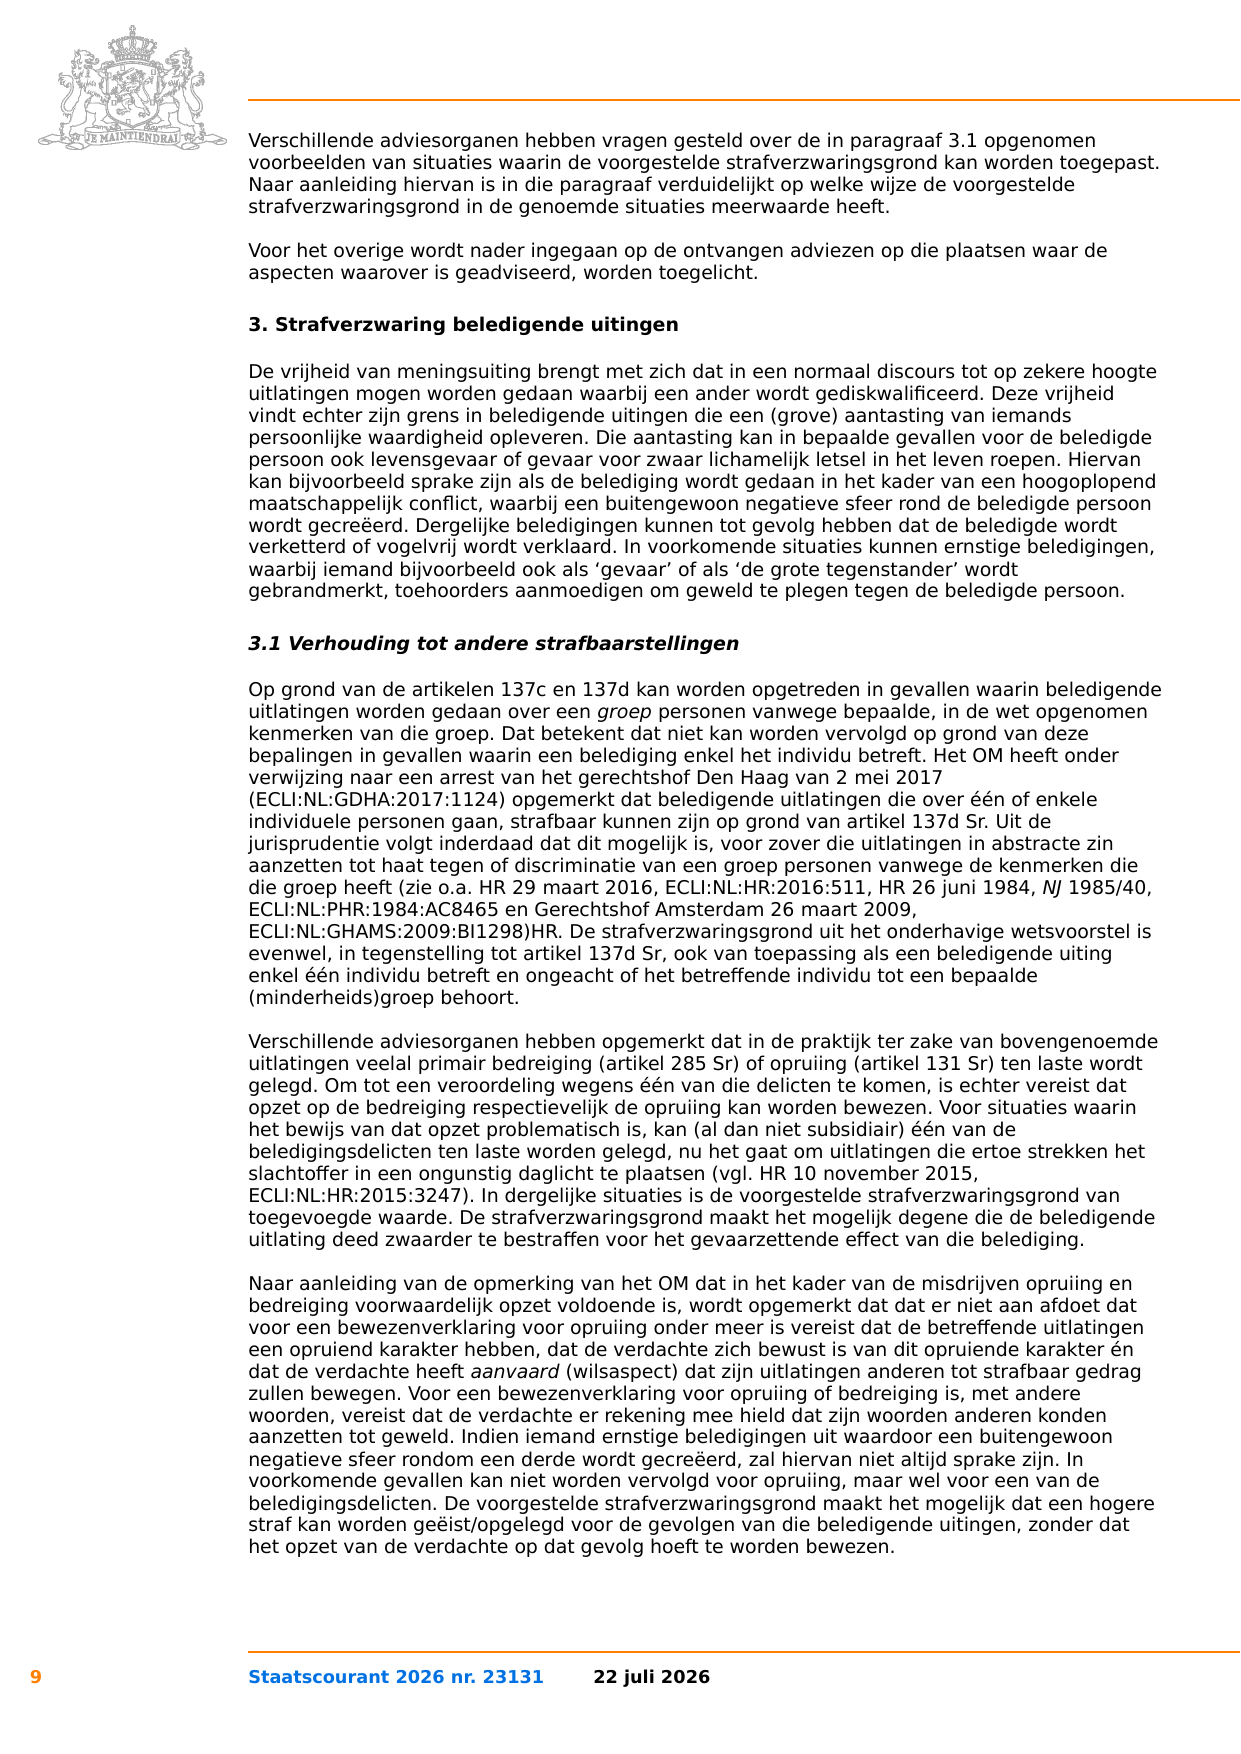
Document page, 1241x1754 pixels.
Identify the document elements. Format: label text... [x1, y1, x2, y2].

picture [38, 25, 227, 150]
text Op grond van de artikelen 137c en 137d kan worden opgetreden in gevallen waarin beledigende uitlatingen worden gedaan over een groep personen vanwege bepaalde, in de wet opgenomen kenmerken van die groep. Dat betekent dat niet kan worden vervolgd op grond van deze bepalingen in gevallen waarin een belediging enkel het individu betreft. Het OM heeft onder verwijzing naar een arrest van het gerechtshof Den Haag van 2 mei 2017 (ECLI:NL:GDHA:2017:1124) opgemerkt dat beledigende uitlatingen die over één of enkele individuele personen gaan, strafbaar kunnen zijn op grond van artikel 137d Sr. Uit de jurisprudentie volgt inderdaad dat dit mogelijk is, voor zover die uitlatingen in abstracte zin aanzetten tot haat tegen of discriminatie van een groep personen vanwege de kenmerken die die groep heeft (zie o.a. HR 29 maart 2016, ECLI:NL:HR:2016:511, HR 26 juni 1984, NJ 1985/40, ECLI:NL:PHR:1984:AC8465 en Gerechtshof Amsterdam 26 maart 2009, ECLI:NL:GHAMS:2009:BI1298)HR. De strafverzwaringsgrond uit het onderhavige wetsvoorstel is evenwel, in tegenstelling tot artikel 137d Sr, ook van toepassing als een beledigende uiting enkel één individu betreft en ongeacht of het betreffende individu tot een bepaalde (minderheids)groep behoort. [248, 679, 1163, 1009]
text De vrijheid van meningsuiting brengt met zich dat in een normaal discours tot op zekere hoogte uitlatingen mogen worden gedaan waarbij een ander wordt gediskwalificeerd. Deze vrijheid vindt echter zijn grens in beledigende uitingen die een (grove) aantasting van iemands persoonlijke waardigheid opleveren. Die aantasting kan in bepaalde gevallen voor de beledigde persoon ook levensgevaar of gevaar voor zwaar lichamelijk letsel in het leven roepen. Hiervan kan bijvoorbeeld sprake zijn als de belediging wordt gedaan in het kader van een hoogoplopend maatschappelijk conflict, waarbij een buitengewoon negatieve sfeer rond de beledigde persoon wordt gecreëerd. Dergelijke beledigingen kunnen tot gevolg hebben dat de beledigde wordt verketterd of vogelvrij wordt verklaard. In voorkomende situaties kunnen ernstige beledigingen, waarbij iemand bijvoorbeeld ook als ‘gevaar’ of als ‘de grote tegenstander’ wordt gebrandmerkt, toehoorders aanmoedigen om geweld te plegen tegen de beledigde persoon. [248, 361, 1163, 602]
text Voor het overige wordt nader ingegaan op de ontvangen adviezen op die plaatsen waar de aspecten waarover is geadviseerd, worden toegelicht. [248, 240, 1163, 284]
text Verschillende adviesorganen hebben opgemerkt dat in de praktijk ter zake van bovengenoemde uitlatingen veelal primair bedreiging (artikel 285 Sr) of opruiing (artikel 131 Sr) ten laste wordt gelegd. Om tot een veroordeling wegens één van die delicten te komen, is echter vereist dat opzet op de bedreiging respectievelijk de opruiing kan worden bewezen. Voor situaties waarin het bewijs van dat opzet problematisch is, kan (al dan niet subsidiair) één van de beledigingsdelicten ten laste worden gelegd, nu het gaat om uitlatingen die ertoe strekken het slachtoffer in een ongunstig daglicht te plaatsen (vgl. HR 10 november 2015, ECLI:NL:HR:2015:3247). In dergelijke situaties is de voorgestelde strafverzwaringsgrond van toegevoegde waarde. De strafverzwaringsgrond maakt het mogelijk degene die de beledigende uitlating deed zwaarder te bestraffen voor het gevaarzettende effect van die belediging. [248, 1031, 1163, 1251]
subtitle 3. Strafverzwaring beledigende uitingen [248, 314, 1163, 336]
text Naar aanleiding van de opmerking van het OM dat in het kader van de misdrijven opruiing en bedreiging voorwaardelijk opzet voldoende is, wordt opgemerkt dat dat er niet aan afdoet dat voor een bewezenverklaring voor opruiing onder meer is vereist dat de betreffende uitlatingen een opruiend karakter hebben, dat de verdachte zich bewust is van dit opruiende karakter én dat de verdachte heeft aanvaard (wilsaspect) dat zijn uitlatingen anderen tot strafbaar gedrag zullen bewegen. Voor een bewezenverklaring voor opruiing of bedreiging is, met andere woorden, vereist dat de verdachte er rekening mee hield dat zijn woorden anderen konden aanzetten tot geweld. Indien iemand ernstige beledigingen uit waardoor een buitengewoon negatieve sfeer rondom een derde wordt gecreëerd, zal hiervan niet altijd sprake zijn. In voorkomende gevallen kan niet worden vervolgd voor opruiing, maar wel voor een van de beledigingsdelicten. De voorgestelde strafverzwaringsgrond maakt het mogelijk dat een hogere straf kan worden geëist/opgelegd voor de gevolgen van die beledigende uitingen, zonder dat het opzet van de verdachte op dat gevolg hoeft te worden bewezen. [248, 1273, 1163, 1558]
subtitle 3.1 Verhouding tot andere strafbaarstellingen [248, 632, 1163, 654]
text Verschillende adviesorganen hebben vragen gesteld over de in paragraaf 3.1 opgenomen voorbeelden van situaties waarin de voorgestelde strafverzwaringsgrond kan worden toegepast. Naar aanleiding hiervan is in die paragraaf verduidelijkt op welke wijze de voorgestelde strafverzwaringsgrond in de genoemde situaties meerwaarde heeft. [248, 130, 1163, 218]
